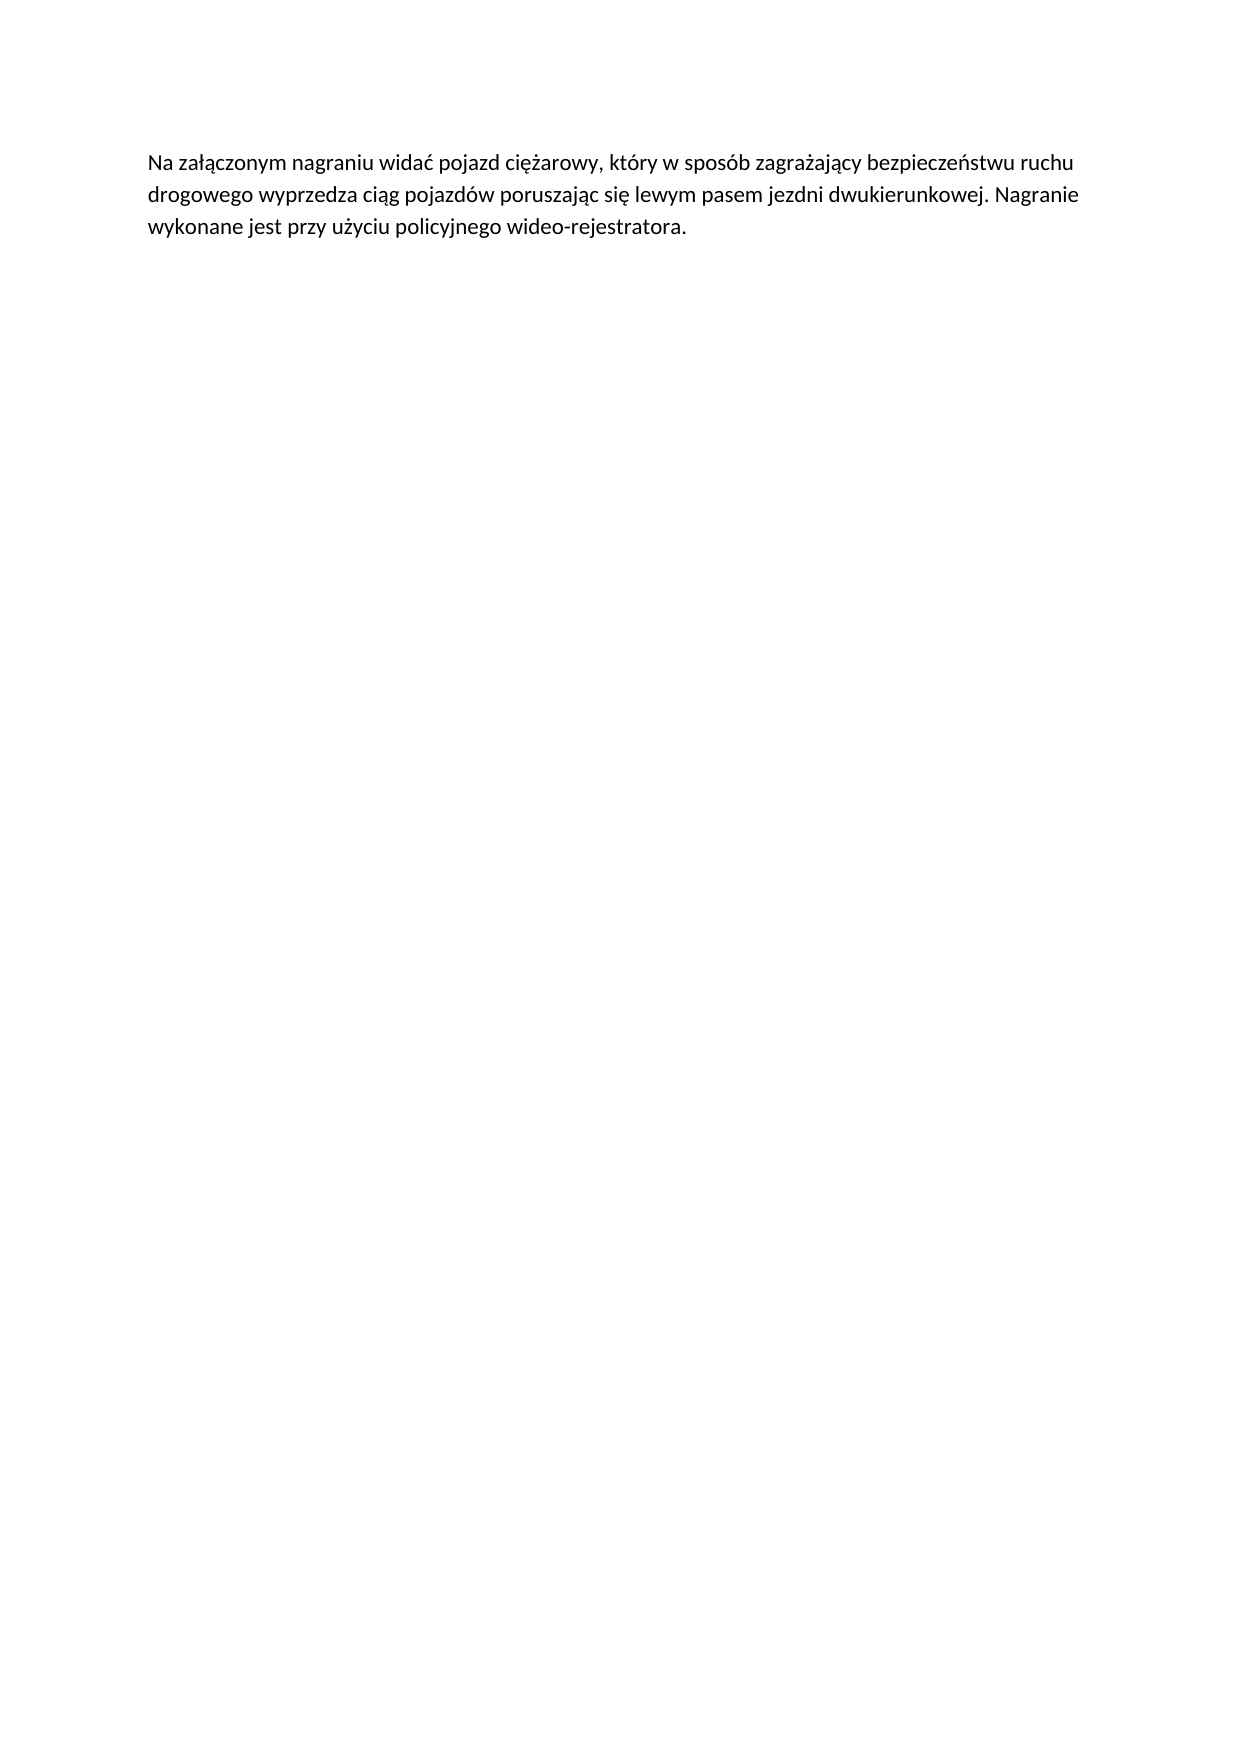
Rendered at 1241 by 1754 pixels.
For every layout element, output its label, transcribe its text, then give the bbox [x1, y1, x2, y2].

text Na załączonym nagraniu widać pojazd ciężarowy, który w sposób zagrażający bezpieczeństwu ruchu drogowego wyprzedza ciąg pojazdów poruszając się lewym pasem jezdni dwukierunkowej. Nagranie wykonane jest przy użyciu policyjnego wideo-rejestratora. [148, 148, 1093, 240]
